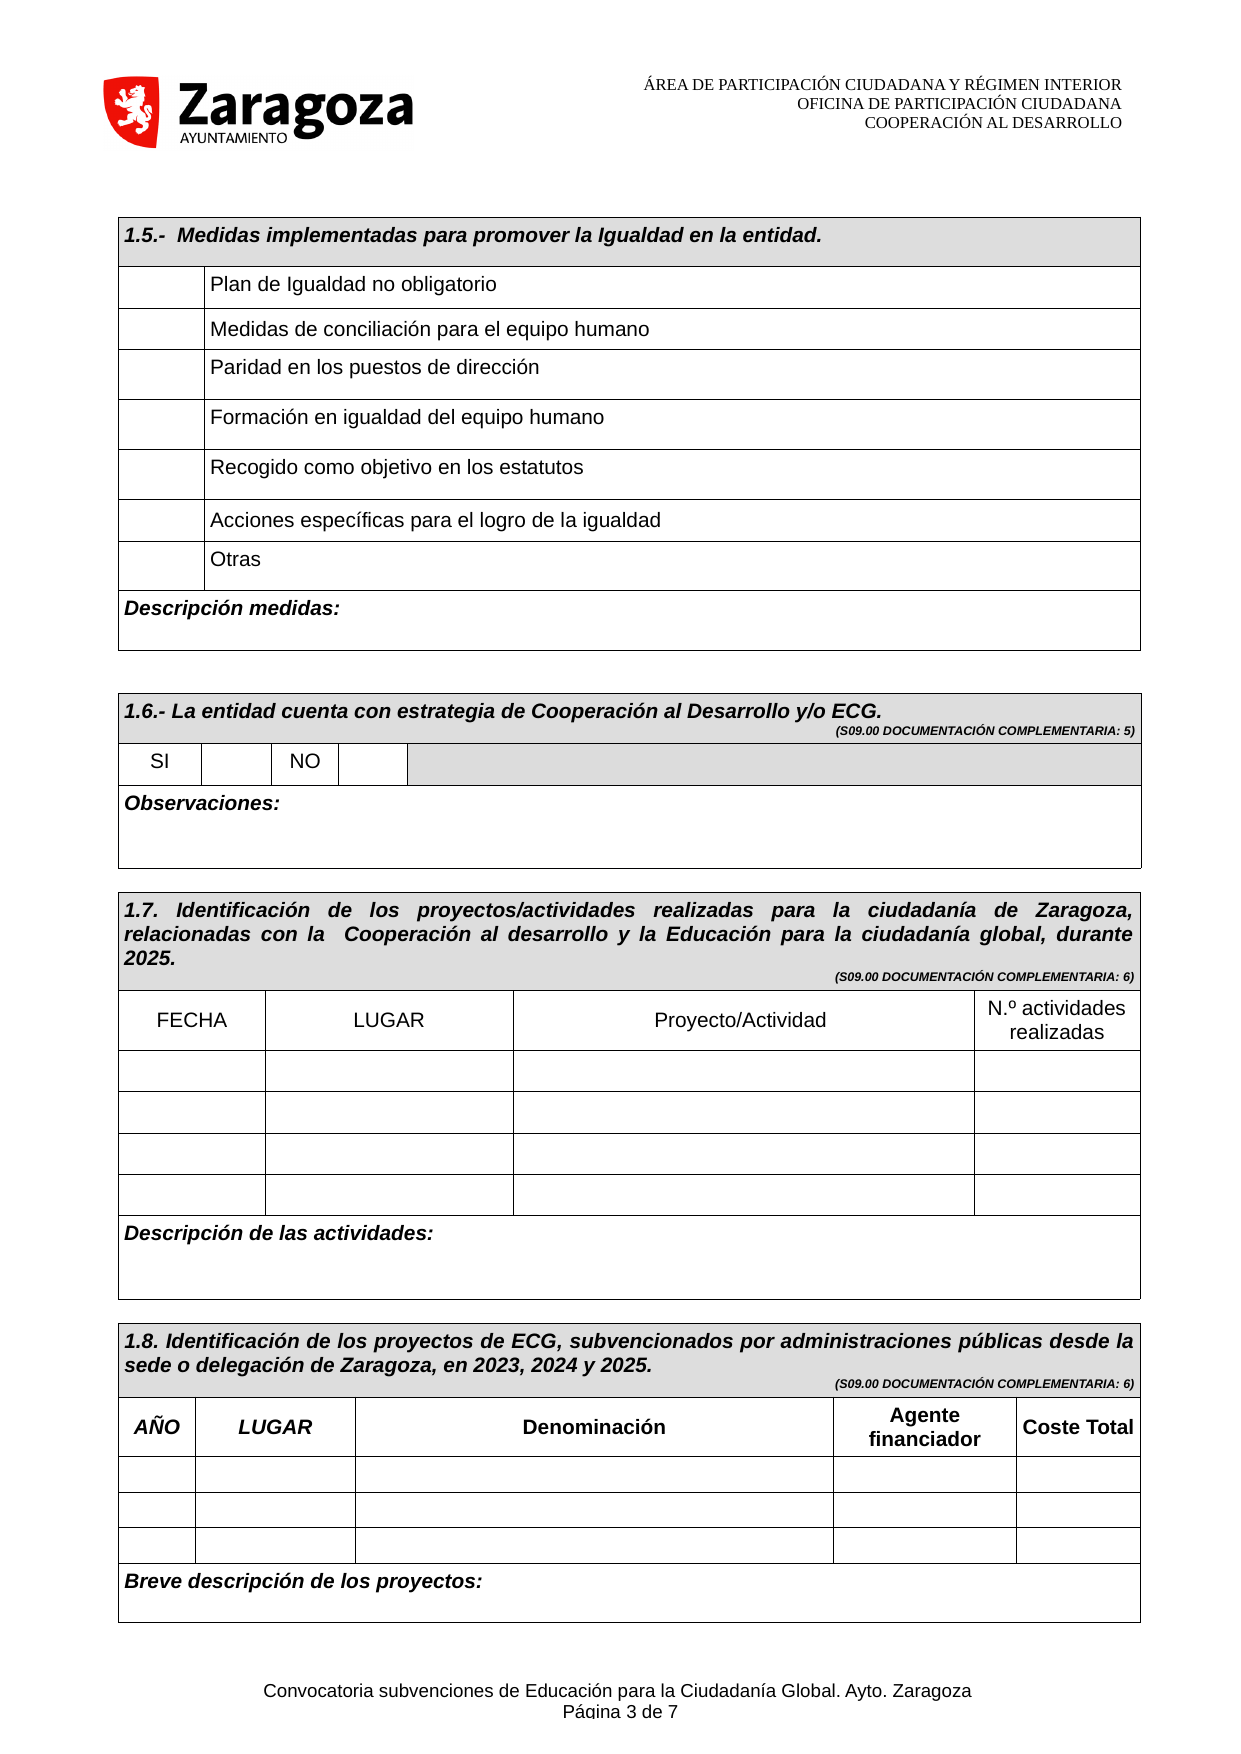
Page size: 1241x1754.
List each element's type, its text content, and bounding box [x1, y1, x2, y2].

table_cell [119, 450, 204, 499]
table_cell [514, 1175, 974, 1215]
table_cell [196, 1493, 355, 1527]
table_cell [119, 1493, 195, 1527]
table_cell [119, 1051, 265, 1091]
picture [102, 75, 414, 151]
table_cell [266, 1175, 513, 1215]
table_cell Descripción medidas: [119, 591, 1140, 650]
table_cell Proyecto/Actividad [514, 991, 974, 1049]
table_cell [834, 1493, 1016, 1527]
table_cell Medidas de conciliación para el equipo humano [205, 309, 1140, 349]
table_cell Otras [205, 542, 1140, 590]
table_cell [514, 1134, 974, 1174]
table_cell [266, 1051, 513, 1091]
table_cell Observaciones: [119, 786, 1141, 868]
table_cell LUGAR [266, 991, 513, 1049]
table_cell [266, 1092, 513, 1132]
table_cell N.º actividades realizadas [975, 991, 1140, 1049]
table_cell LUGAR [196, 1398, 355, 1456]
table_cell [356, 1493, 833, 1527]
table_cell [514, 1051, 974, 1091]
table_cell [119, 1175, 265, 1215]
table_cell [1017, 1528, 1140, 1563]
table_cell [119, 500, 204, 541]
table_header 1.7. Identificación de los proyectos/actividades realizadas para la ciudadanía de Zaragoza, relacionadas con la Cooperación al desarrollo y la Educación para la ciudadanía global, durante 2025. (S09.00 DOCUMENTACIÓN COMPLEMENTARIA: 6) [119, 893, 1140, 990]
table_cell [339, 744, 407, 785]
table_cell [196, 1528, 355, 1563]
table_cell [975, 1134, 1140, 1174]
table_cell [119, 1134, 265, 1174]
table_cell [119, 350, 204, 399]
table_cell SI [119, 744, 201, 785]
table_cell [119, 1528, 195, 1563]
table_cell Descripción de las actividades: [119, 1216, 1140, 1299]
table_cell [119, 267, 204, 308]
table_cell AÑO [119, 1398, 195, 1456]
table_cell [975, 1051, 1140, 1091]
table_cell Acciones específicas para el logro de la igualdad [205, 500, 1140, 541]
table_header 1.5.- Medidas implementadas para promover la Igualdad en la entidad. [119, 218, 1140, 266]
table_header 1.8. Identificación de los proyectos de ECG, subvencionados por administraciones públicas desde la sede o delegación de Zaragoza, en 2023, 2024 y 2025. (S09.00 DOCUMENTACIÓN COMPLEMENTARIA: 6) [119, 1324, 1140, 1397]
table_cell [408, 744, 1141, 785]
table_cell Agente financiador [834, 1398, 1016, 1456]
table_cell [196, 1457, 355, 1492]
table_cell [834, 1457, 1016, 1492]
table_cell Coste Total [1017, 1398, 1140, 1456]
table_cell Denominación [356, 1398, 833, 1456]
table_cell Breve descripción de los proyectos: [119, 1564, 1140, 1622]
table_cell [119, 1457, 195, 1492]
table_cell [975, 1092, 1140, 1132]
table_cell Paridad en los puestos de dirección [205, 350, 1140, 399]
table_cell [1017, 1457, 1140, 1492]
table_cell Plan de Igualdad no obligatorio [205, 267, 1140, 308]
table_cell FECHA [119, 991, 265, 1049]
table_cell [514, 1092, 974, 1132]
table_header 1.6.- La entidad cuenta con estrategia de Cooperación al Desarrollo y/o ECG. (S09.00 DOCUMENTACIÓN COMPLEMENTARIA: 5) [119, 694, 1141, 743]
table_cell [834, 1528, 1016, 1563]
table_cell [202, 744, 271, 785]
table_cell [119, 542, 204, 590]
table_cell Recogido como objetivo en los estatutos [205, 450, 1140, 499]
table_cell [356, 1528, 833, 1563]
table_cell [266, 1134, 513, 1174]
table_cell [119, 400, 204, 449]
table_cell [356, 1457, 833, 1492]
table_cell [975, 1175, 1140, 1215]
table_cell NO [272, 744, 338, 785]
table_cell [119, 309, 204, 349]
table_cell [1017, 1493, 1140, 1527]
table_cell Formación en igualdad del equipo humano [205, 400, 1140, 449]
table_cell [119, 1092, 265, 1132]
